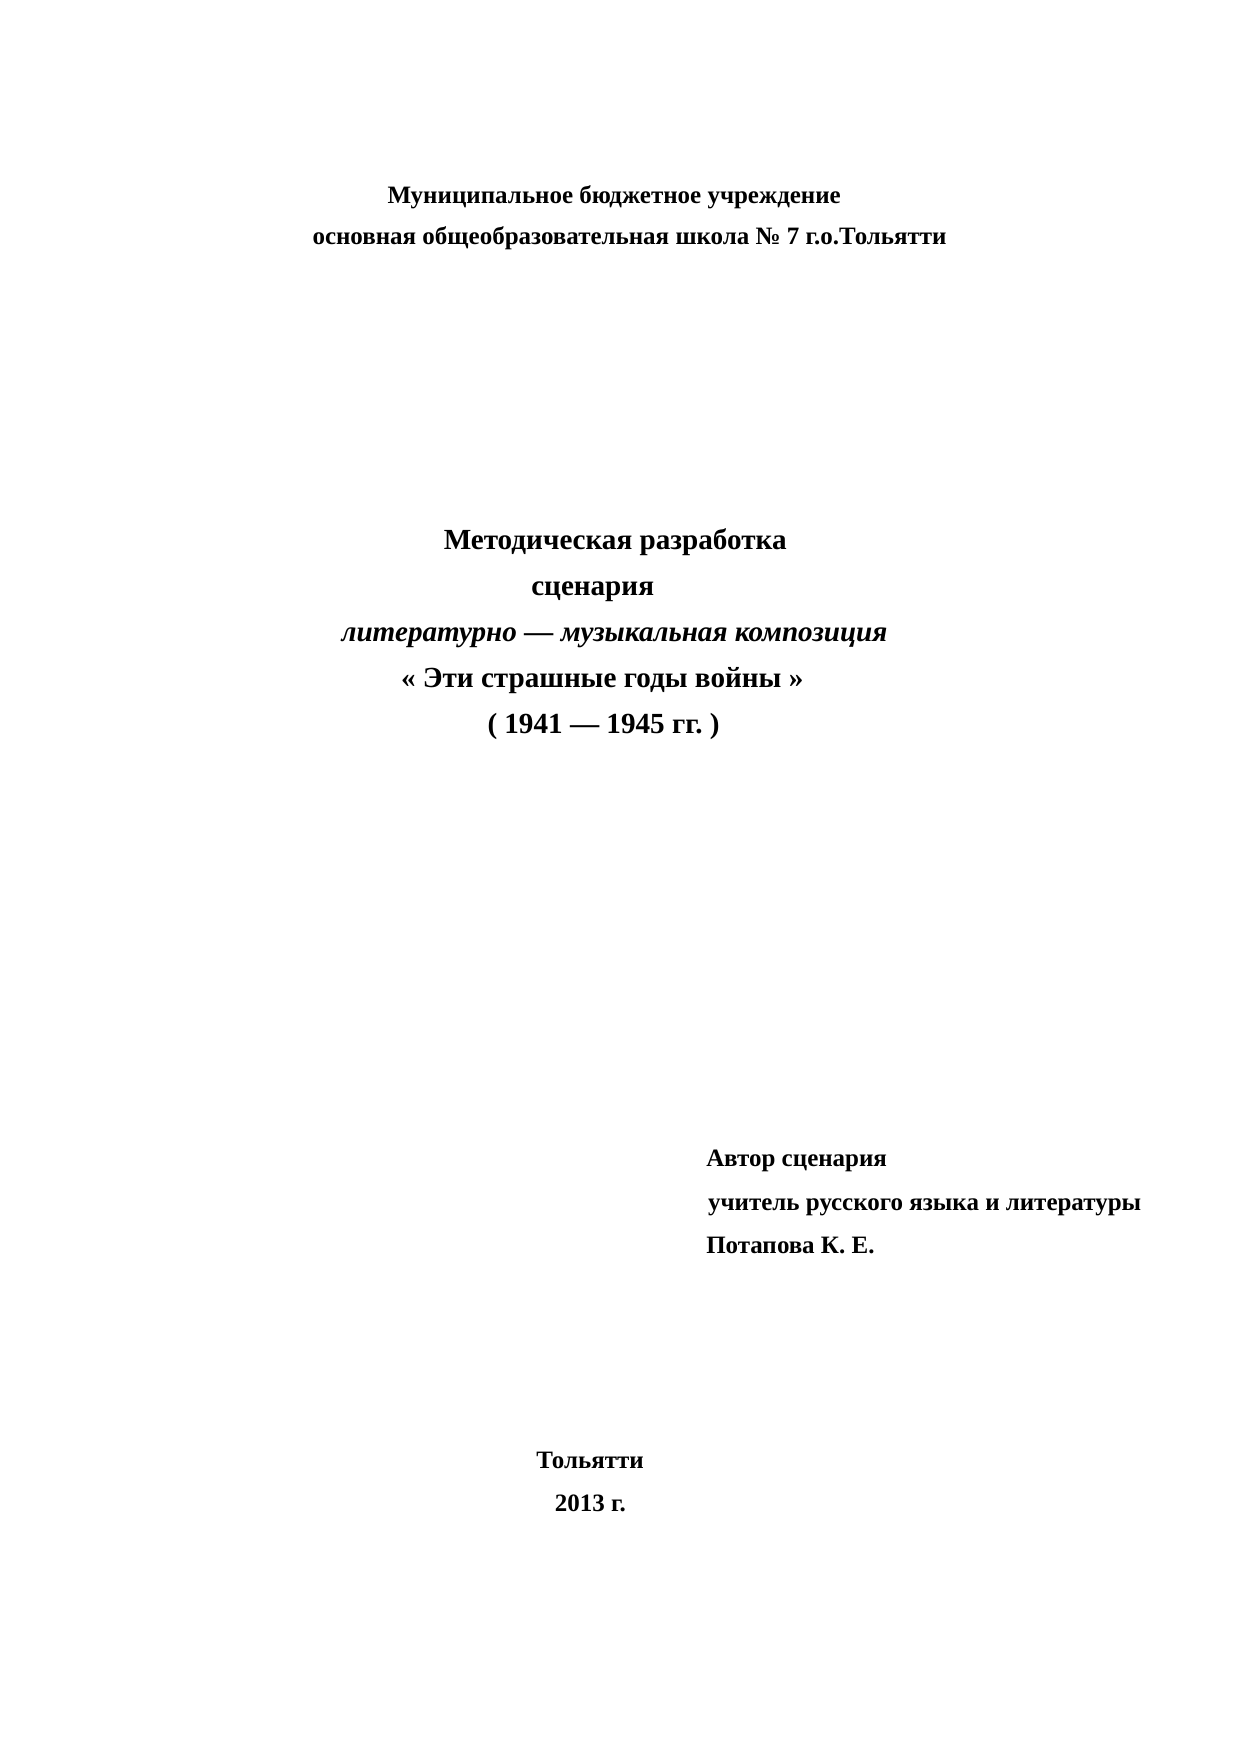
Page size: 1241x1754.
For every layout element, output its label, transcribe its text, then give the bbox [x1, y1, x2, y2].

text основная общеобразовательная школа № 7 г.о.Тольятти [137, 221, 1181, 250]
text сценария [137, 568, 1181, 602]
text Потапова К. Е. [137, 1230, 1181, 1258]
text Муниципальное бюджетное учреждение [137, 180, 1181, 208]
text Методическая разработка [137, 522, 1181, 556]
text Тольятти [0, 1445, 1181, 1474]
text « Эти страшные годы войны » [137, 660, 1181, 694]
text учитель русского языка и литературы [137, 1187, 1181, 1215]
text 2013 г. [0, 1488, 1181, 1517]
text Автор сценария [137, 1143, 1181, 1172]
text ( 1941 — 1945 гг. ) [137, 706, 1181, 740]
text литературно — музыкальная композиция [137, 614, 1181, 648]
